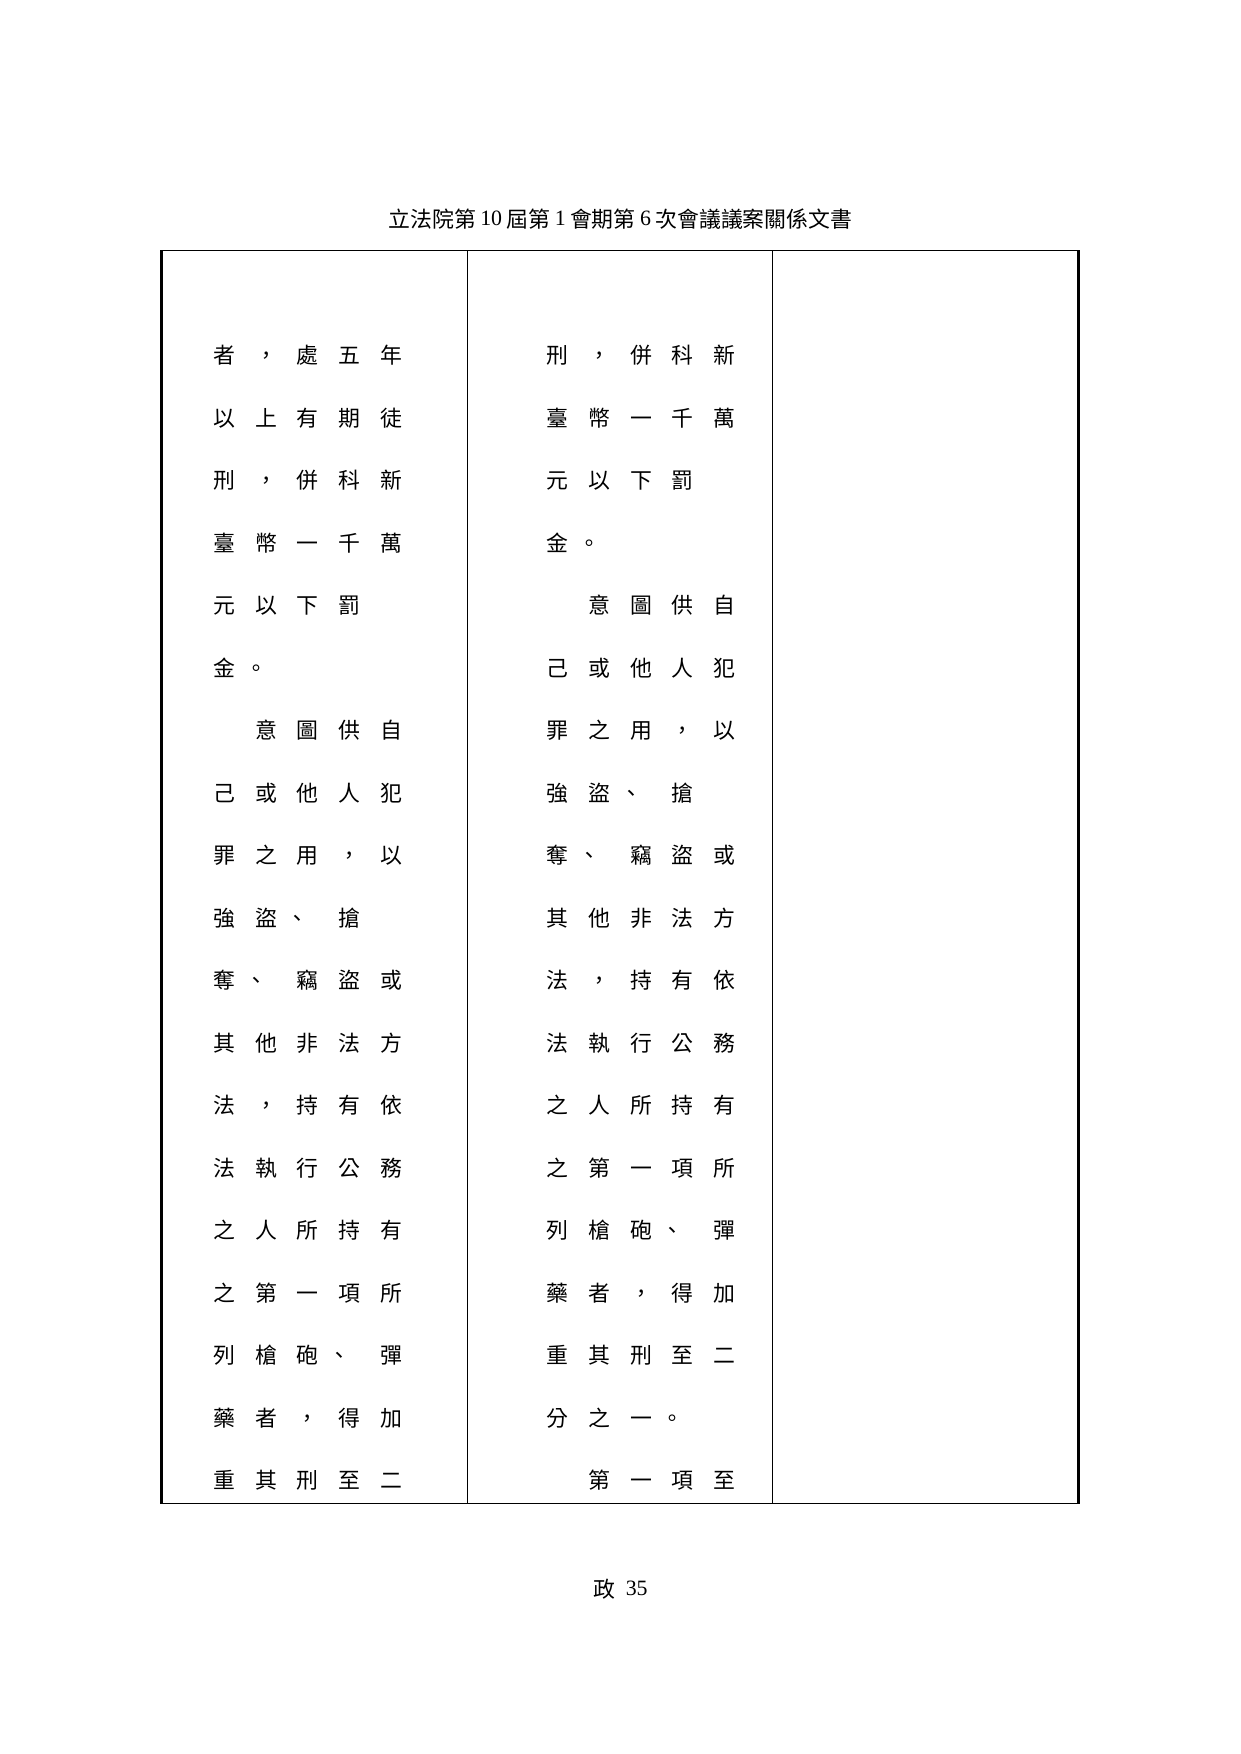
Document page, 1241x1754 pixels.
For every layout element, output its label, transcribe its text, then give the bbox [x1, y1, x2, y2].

table_cell 刑，併科新臺幣一千萬元以下罰金。 意圖供自己或他人犯罪之用，以強盜、搶奪、竊盜或其他非法方法，持有依法執行公務之人所持有之第一項所列槍砲、彈藥者，得加重其刑至二分之一。 第一項至 [468, 251, 772, 1503]
table_cell 者，處五年以上有期徒刑，併科新臺幣一千萬元以下罰金。 意圖供自己或他人犯罪之用，以強盜、搶奪、竊盜或其他非法方法，持有依法執行公務之人所持有之第一項所列槍砲、彈藥者，得加重其刑至二 [163, 251, 467, 1503]
table_cell [773, 251, 1077, 1503]
